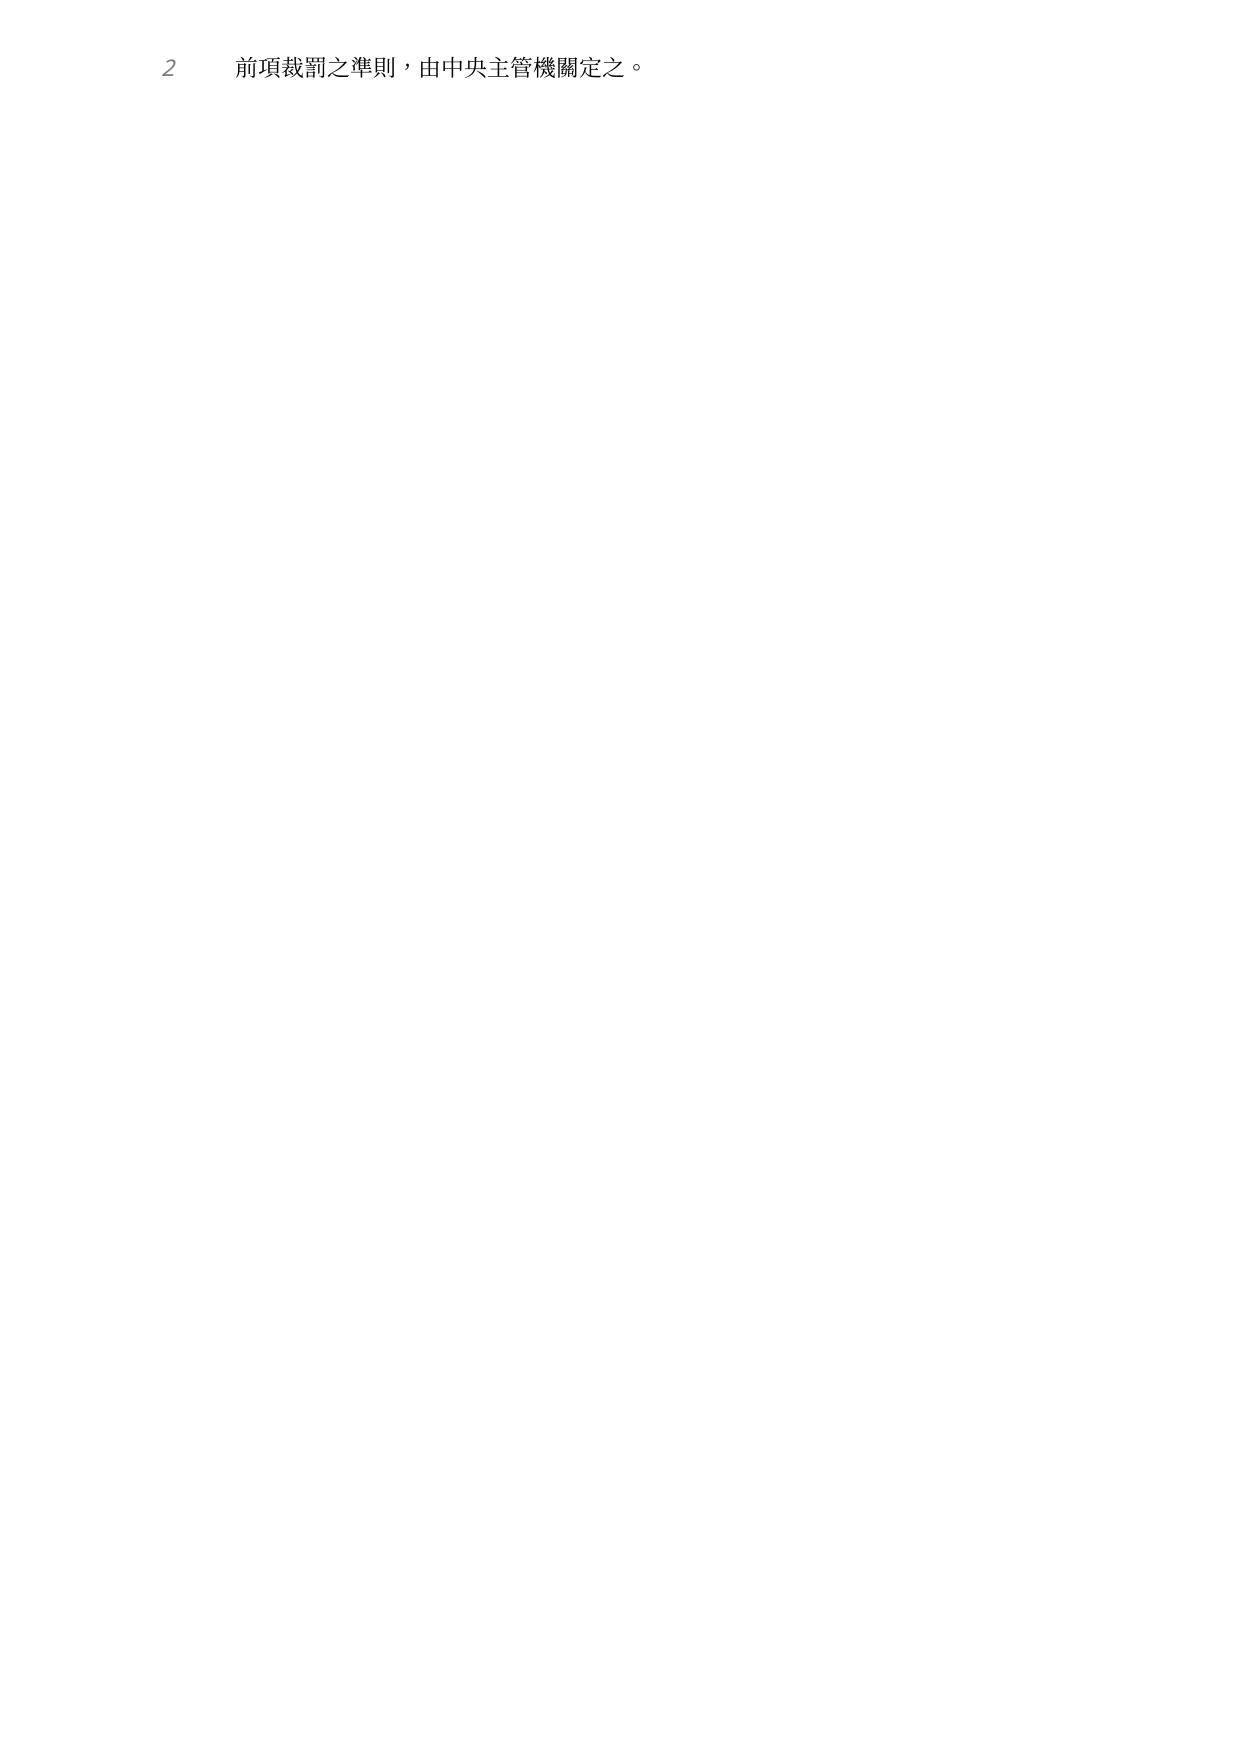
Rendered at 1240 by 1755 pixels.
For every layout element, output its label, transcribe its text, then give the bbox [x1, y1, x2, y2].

list 前項裁罰之準則，由中央主管機關定之。 [160, 50, 1096, 83]
